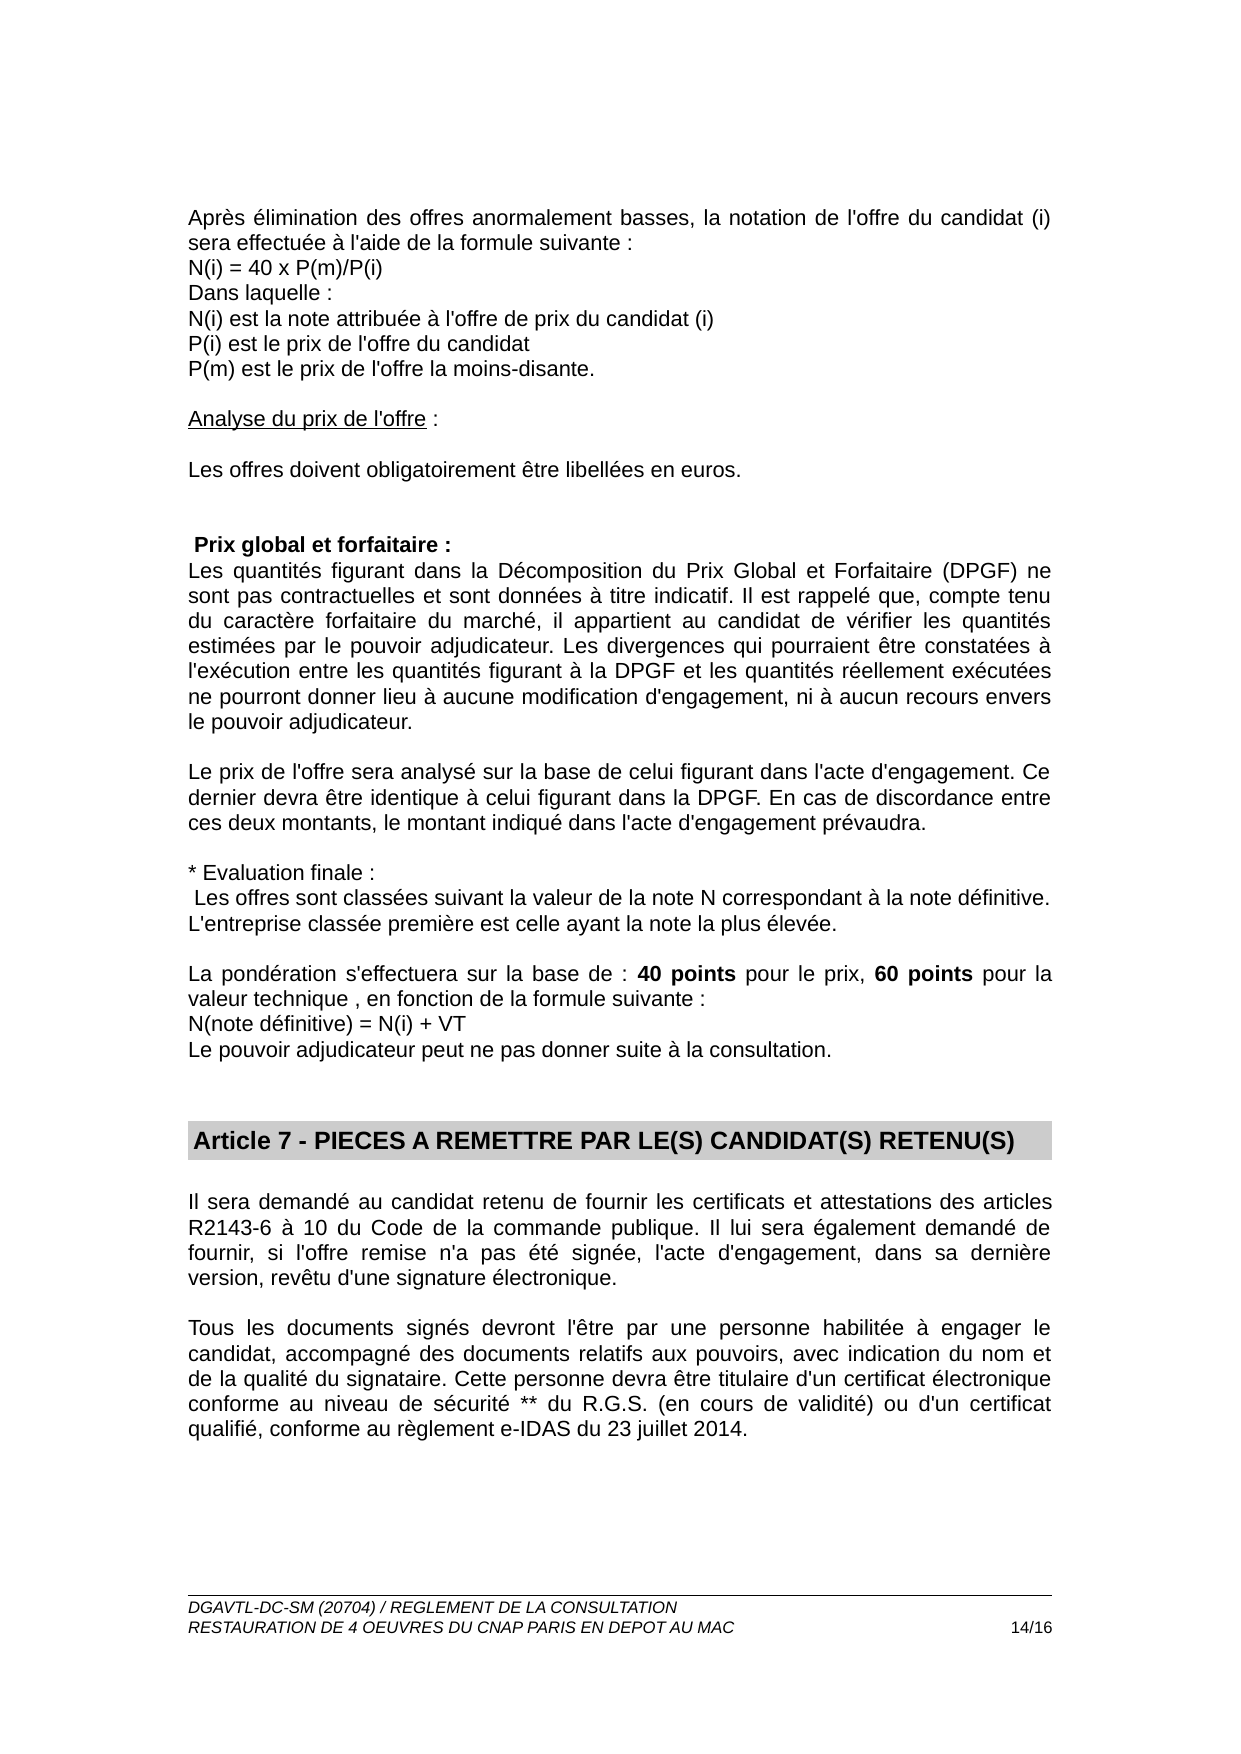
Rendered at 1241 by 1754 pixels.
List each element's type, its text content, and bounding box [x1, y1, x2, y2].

text Prix global et forfaitaire : [188, 532, 1052, 557]
text La pondération s'effectuera sur la base de : 40 points pour le prix, 60 points pour la valeur technique , en fonction de la formule suivante : [188, 961, 1052, 1011]
text Tous les documents signés devront l'être par une personne habilitée à engager le candidat, accompagné des documents relatifs aux pouvoirs, avec indication du nom et de la qualité du signataire. Cette personne devra être titulaire d'un certificat électronique conforme au niveau de sécurité ** du R.G.S. (en cours de validité) ou d'un certificat qualifié, conforme au règlement e-IDAS du 23 juillet 2014. [188, 1315, 1052, 1441]
text Le pouvoir adjudicateur peut ne pas donner suite à la consultation. [188, 1036, 1052, 1062]
text Après élimination des offres anormalement basses, la notation de l'offre du candidat (i) sera effectuée à l'aide de la formule suivante : [188, 204, 1052, 255]
subtitle PIECES A REMETTRE PAR LE(S) CANDIDAT(S) RETENU(S) [190, 1123, 1050, 1158]
text N(i) est la note attribuée à l'offre de prix du candidat (i) [188, 305, 1052, 331]
text Les quantités figurant dans la Décomposition du Prix Global et Forfaitaire (DPGF) ne sont pas contractuelles et sont données à titre indicatif. Il est rappelé que, compte tenu du caractère forfaitaire du marché, il appartient au candidat de vérifier les quantités estimées par le pouvoir adjudicateur. Les divergences qui pourraient être constatées à l'exécution entre les quantités figurant à la DPGF et les quantités réellement exécutées ne pourront donner lieu à aucune modification d'engagement, ni à aucun recours envers le pouvoir adjudicateur. [188, 557, 1052, 734]
text Dans laquelle : [188, 280, 1052, 305]
text Les offres sont classées suivant la valeur de la note N correspondant à la note définitive. L'entreprise classée première est celle ayant la note la plus élevée. [188, 885, 1052, 936]
text Il sera demandé au candidat retenu de fournir les certificats et attestations des articles R2143-6 à 10 du Code de la commande publique. Il lui sera également demandé de fournir, si l'offre remise n'a pas été signée, l'acte d'engagement, dans sa dernière version, revêtu d'une signature électronique. [188, 1189, 1052, 1290]
text Le prix de l'offre sera analysé sur la base de celui figurant dans l'acte d'engagement. Ce dernier devra être identique à celui figurant dans la DPGF. En cas de discordance entre ces deux montants, le montant indiqué dans l'acte d'engagement prévaudra. [188, 759, 1052, 835]
text Les offres doivent obligatoirement être libellées en euros. [188, 457, 1052, 482]
text P(m) est le prix de l'offre la moins-disante. [188, 356, 1052, 381]
text Analyse du prix de l'offre : [188, 406, 1052, 431]
text P(i) est le prix de l'offre du candidat [188, 331, 1052, 356]
text N(note définitive) = N(i) + VT [188, 1011, 1052, 1036]
text * Evaluation finale : [188, 860, 1052, 885]
text N(i) = 40 x P(m)/P(i) [188, 255, 1052, 280]
